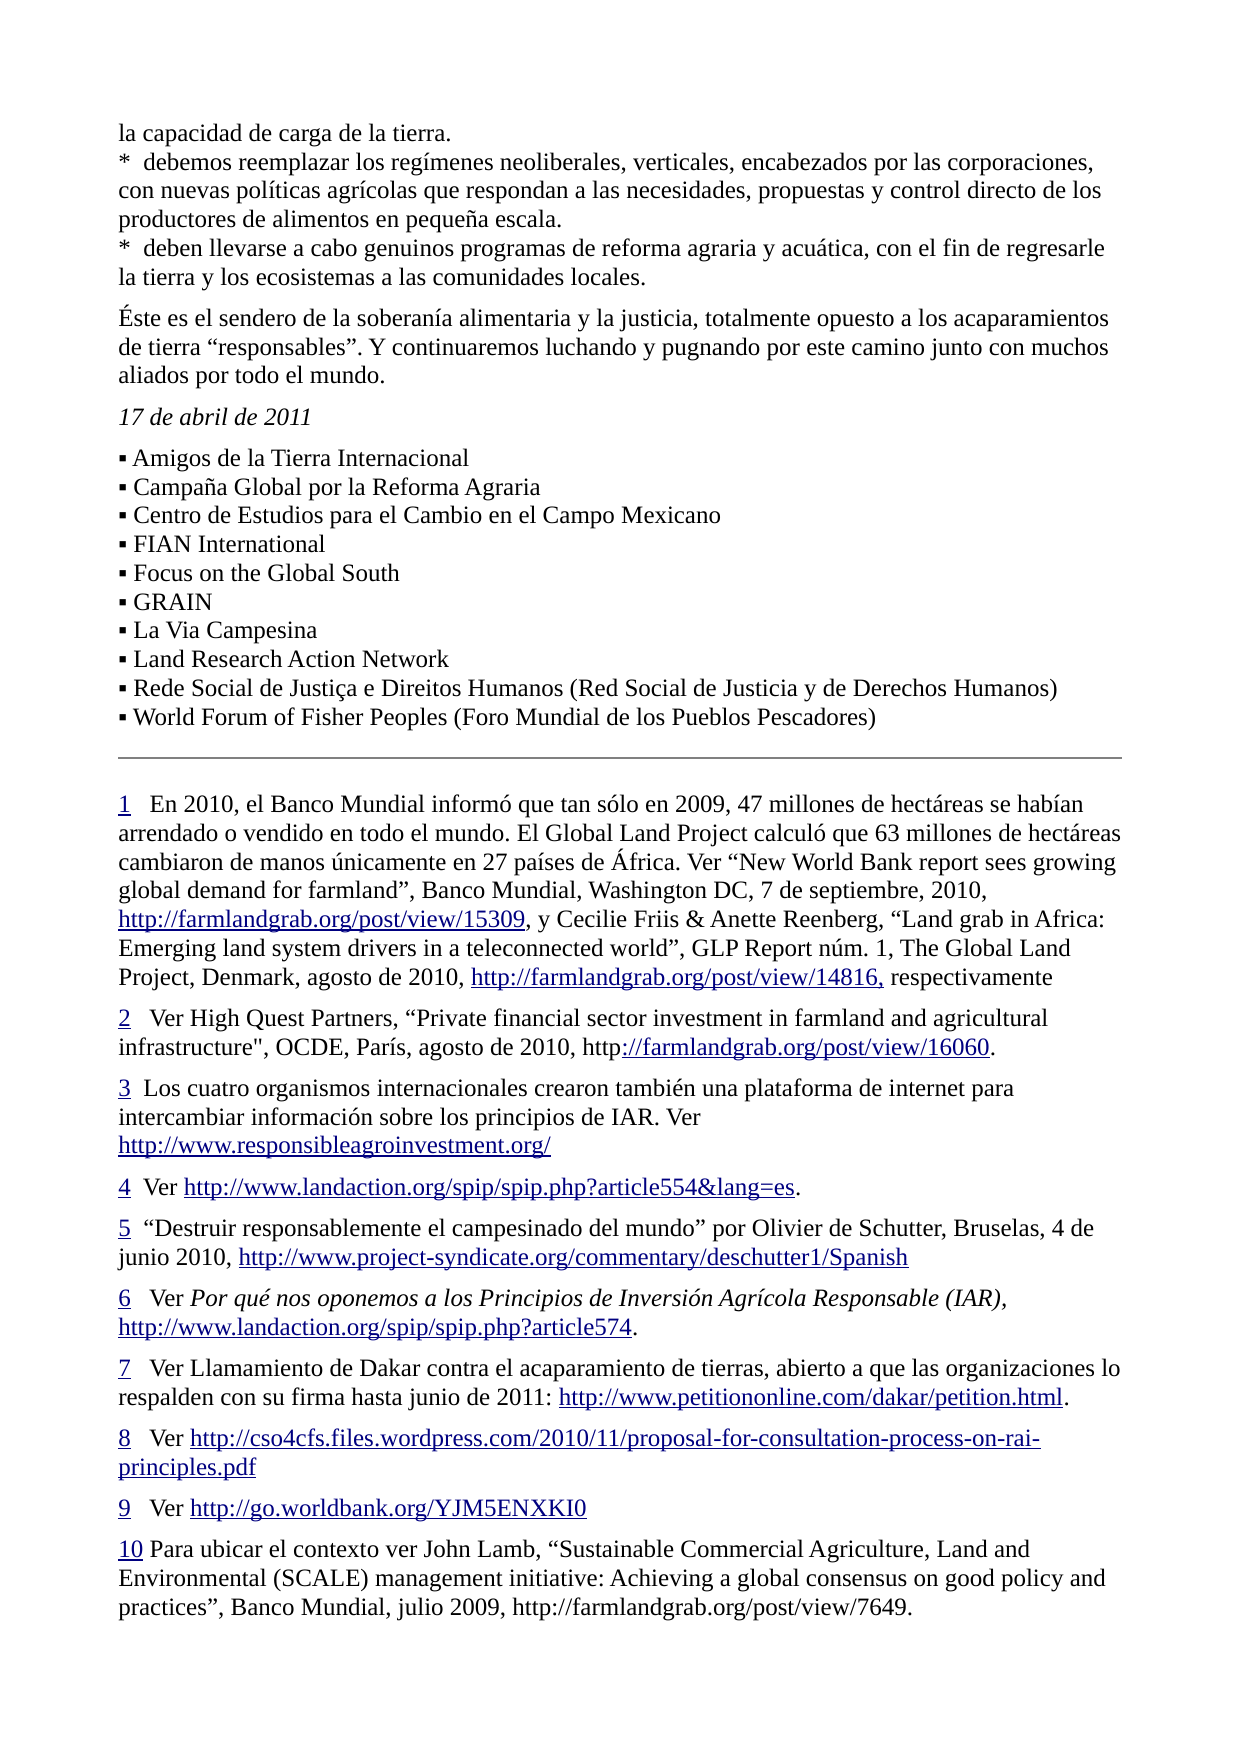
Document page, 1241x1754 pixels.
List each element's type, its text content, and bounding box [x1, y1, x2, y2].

text 8 Ver http://cso4cfs.files.wordpress.com/2010/11/proposal-for-consultation-process-on-rai-principles.pdf [118, 1423, 1122, 1480]
text la capacidad de carga de la tierra. * debemos reemplazar los regímenes neoliberales, verticales, encabezados por las corporaciones, con nuevas políticas agrícolas que respondan a las necesidades, propuestas y control directo de los productores de alimentos en pequeña escala. * deben llevarse a cabo genuinos programas de reforma agraria y acuática, con el fin de regresarle la tierra y los ecosistemas a las comunidades locales. [118, 118, 1122, 291]
text Éste es el sendero de la soberanía alimentaria y la justicia, totalmente opuesto a los acaparamientos de tierra “responsables”. Y continuaremos luchando y pugnando por este camino junto con muchos aliados por todo el mundo. [118, 303, 1122, 389]
text 10 Para ubicar el contexto ver John Lamb, “Sustainable Commercial Agriculture, Land and Environmental (SCALE) management initiative: Achieving a global consensus on good policy and practices”, Banco Mundial, julio 2009, http://farmlandgrab.org/post/view/7649. [118, 1534, 1122, 1620]
text 4 Ver http://www.landaction.org/spip/spip.php?article554&lang=es. [118, 1172, 1122, 1200]
text 9 Ver http://go.worldbank.org/YJM5ENXKI0 [118, 1493, 1122, 1522]
text 3 Los cuatro organismos internacionales crearon también una plataforma de internet para intercambiar información sobre los principios de IAR. Ver http://www.responsibleagroinvestment.org/ [118, 1073, 1122, 1159]
text 1 En 2010, el Banco Mundial informó que tan sólo en 2009, 47 millones de hectáreas se habían arrendado o vendido en todo el mundo. El Global Land Project calculó que 63 millones de hectáreas cambiaron de manos únicamente en 27 países de África. Ver “New World Bank report sees growing global demand for farmland”, Banco Mundial, Washington DC, 7 de septiembre, 2010, http://farmlandgrab.org/post/view/15309, y Cecilie Friis & Anette Reenberg, “Land grab in Africa: Emerging land system drivers in a teleconnected world”, GLP Report núm. 1, The Global Land Project, Denmark, agosto de 2010, http://farmlandgrab.org/post/view/14816, respectivamente [118, 789, 1122, 990]
text 5 “Destruir responsablemente el campesinado del mundo” por Olivier de Schutter, Bruselas, 4 de junio 2010, http://www.project-syndicate.org/commentary/deschutter1/Spanish [118, 1213, 1122, 1270]
text 2 Ver High Quest Partners, “Private financial sector investment in farmland and agricultural infrastructure", OCDE, París, agosto de 2010, http://farmlandgrab.org/post/view/16060. [118, 1003, 1122, 1060]
text ▪ Amigos de la Tierra Internacional ▪ Campaña Global por la Reforma Agraria ▪ Centro de Estudios para el Cambio en el Campo Mexicano ▪ FIAN International ▪ Focus on the Global South ▪ GRAIN ▪ La Via Campesina ▪ Land Research Action Network ▪ Rede Social de Justiça e Direitos Humanos (Red Social de Justicia y de Derechos Humanos) ▪ World Forum of Fisher Peoples (Foro Mundial de los Pueblos Pescadores) [118, 443, 1122, 731]
text 6 Ver Por qué nos oponemos a los Principios de Inversión Agrícola Responsable (IAR), http://www.landaction.org/spip/spip.php?article574. [118, 1283, 1122, 1340]
text 17 de abril de 2011 [118, 402, 1122, 431]
text 7 Ver Llamamiento de Dakar contra el acaparamiento de tierras, abierto a que las organizaciones lo respalden con su firma hasta junio de 2011: http://www.petitiononline.com/dakar/petition.html. [118, 1353, 1122, 1410]
